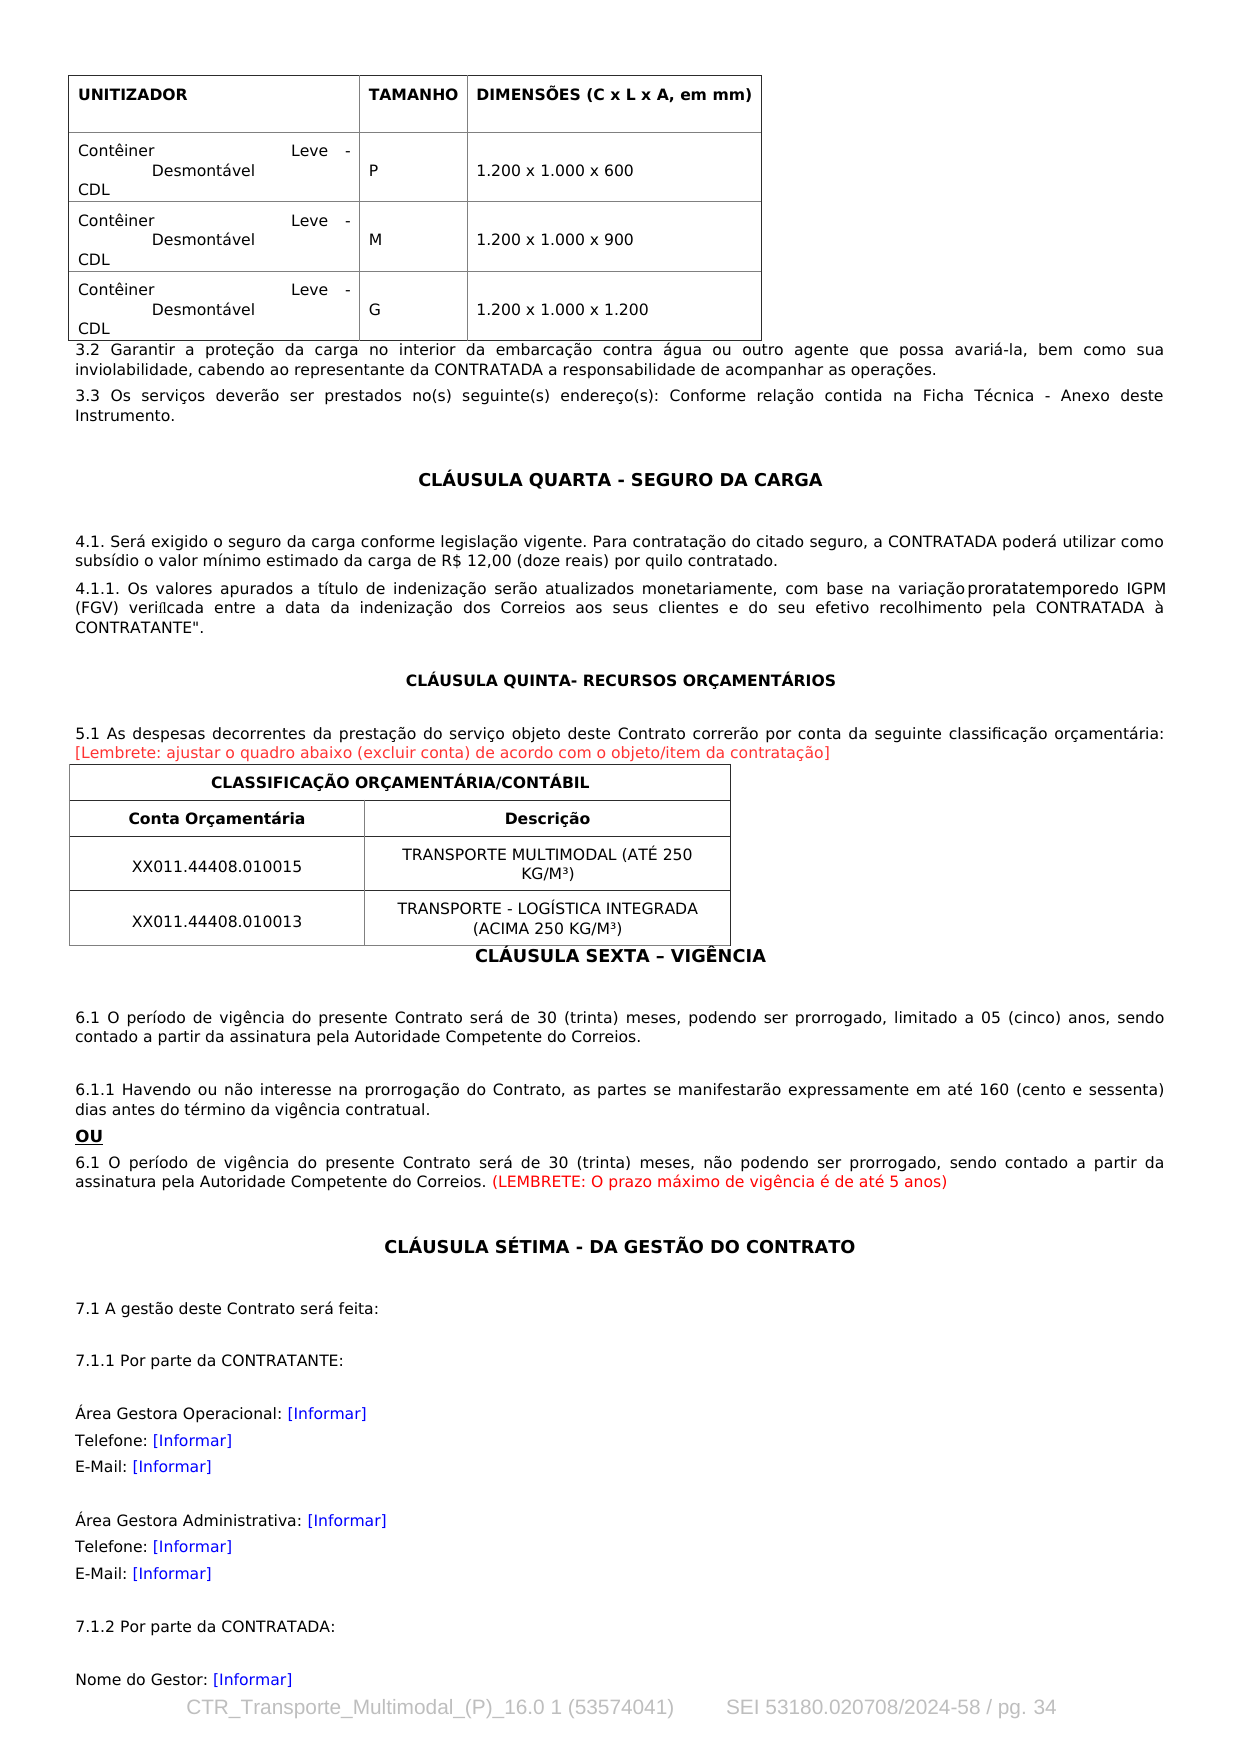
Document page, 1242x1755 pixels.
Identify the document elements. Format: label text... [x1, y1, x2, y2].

table_header UNITIZADOR [69, 76, 291, 132]
table_cell Leve [291, 202, 345, 271]
table_cell - [345, 272, 359, 340]
text 3.3 Os serviços deverão ser prestados no(s) seguinte(s) endereço(s): Conforme relação contida na Ficha Técnica - Anexo deste Instrumento. [75, 387, 1166, 425]
text Telefone: [Informar] [75, 1432, 1192, 1450]
text 4.1. Será exigido o seguro da carga conforme legislação vigente. Para contratação do citado seguro, a CONTRATADA poderá utilizar como subsídio o valor mínimo estimado da carga de R$ 12,00 (doze reais) por quilo contratado. [75, 533, 1166, 570]
text 7.1.2 Por parte da CONTRATADA: [75, 1618, 1166, 1636]
table_cell 1.200 x 1.000 x 1.200 [468, 272, 761, 340]
text 6.1 O período de vigência do presente Contrato será de 30 (trinta) meses, podendo ser prorrogado, limitado a 05 (cinco) anos, sendo contado a partir da assinatura pela Autoridade Competente do Correios. [75, 1009, 1166, 1047]
subtitle CLÁUSULA SÉTIMA - DA GESTÃO DO CONTRATO [70, 1237, 1170, 1257]
table_cell Descrição [365, 801, 730, 836]
text 5.1 As despesas decorrentes da prestação do serviço objeto deste Contrato correrão por conta da seguinte classificação orçamentária: [Lembrete: ajustar o quadro abaixo (excluir conta) de acordo com o objeto/item da contratação] [75, 725, 1166, 762]
table_cell Leve [291, 133, 345, 201]
text 7.1.1 Por parte da CONTRATANTE: [75, 1352, 1166, 1371]
text 6.1 O período de vigência do presente Contrato será de 30 (trinta) meses, não podendo ser prorrogado, sendo contado a partir da assinatura pela Autoridade Competente do Correios. (LEMBRETE: O prazo máximo de vigência é de até 5 anos) [75, 1154, 1166, 1192]
text 4.1.1. Os valores apurados a título de indenização serão atualizados monetariamente, com base na variaçãoproratatemporedo IGPM (FGV) vericada entre a data da indenização dos Correios aos seus clientes e do seu efetivo recolhimento pela CONTRATADA à CONTRATANTE". [75, 579, 1166, 637]
table_cell P [360, 133, 467, 201]
table_cell Leve [291, 272, 345, 340]
table_header CLASSIFICAÇÃO ORÇAMENTÁRIA/CONTÁBIL [70, 765, 730, 799]
table_cell 1.200 x 1.000 x 900 [468, 202, 761, 271]
table_header DIMENSÕES (C x L x A, em mm) [468, 76, 761, 132]
text CLÁUSULA QUINTA- RECURSOS ORÇAMENTÁRIOS [70, 672, 1172, 690]
subtitle CLÁUSULA QUARTA - SEGURO DA CARGA [70, 470, 1171, 490]
table_cell 1.200 x 1.000 x 600 [468, 133, 761, 201]
table_cell M [360, 202, 467, 271]
table_cell G [360, 272, 467, 340]
table_cell XX011.44408.010015 [70, 837, 364, 890]
table_header [291, 76, 345, 132]
table_cell - [345, 202, 359, 271]
table_cell Contêiner Desmontável CDL [69, 133, 291, 201]
text 7.1 A gestão deste Contrato será feita: [75, 1300, 1166, 1318]
text Área Gestora Operacional: [Informar] [75, 1405, 1166, 1423]
table_cell Contêiner Desmontável CDL [69, 202, 291, 271]
text 3.2 Garantir a proteção da carga no interior da embarcação contra água ou outro agente que possa avariá-la, bem como sua inviolabilidade, cabendo ao representante da CONTRATADA a responsabilidade de acompanhar as operações. [75, 341, 1166, 379]
table_cell Contêiner Desmontável CDL [69, 272, 291, 340]
table_cell TRANSPORTE MULTIMODAL (ATÉ 250 KG/M³) [365, 837, 730, 890]
table_cell XX011.44408.010013 [70, 891, 364, 945]
table_header [345, 76, 359, 132]
table_cell Conta Orçamentária [70, 801, 364, 836]
text E-Mail: [Informar] [75, 1564, 1192, 1583]
text Área Gestora Administrativa: [Informar] [75, 1511, 1166, 1530]
text Nome do Gestor: [Informar] [75, 1671, 1166, 1689]
text Telefone: [Informar] [75, 1538, 1192, 1556]
subtitle CLÁUSULA SEXTA – VIGÊNCIA [70, 946, 1171, 967]
text OU [75, 1127, 1192, 1146]
text E-Mail: [Informar] [75, 1458, 1192, 1476]
text 6.1.1 Havendo ou não interesse na prorrogação do Contrato, as partes se manifestarão expressamente em até 160 (cento e sessenta) dias antes do término da vigência contratual. [75, 1081, 1166, 1119]
table_cell - [345, 133, 359, 201]
table_header TAMANHO [360, 76, 467, 132]
table_cell TRANSPORTE - LOGÍSTICA INTEGRADA (ACIMA 250 KG/M³) [365, 891, 730, 945]
